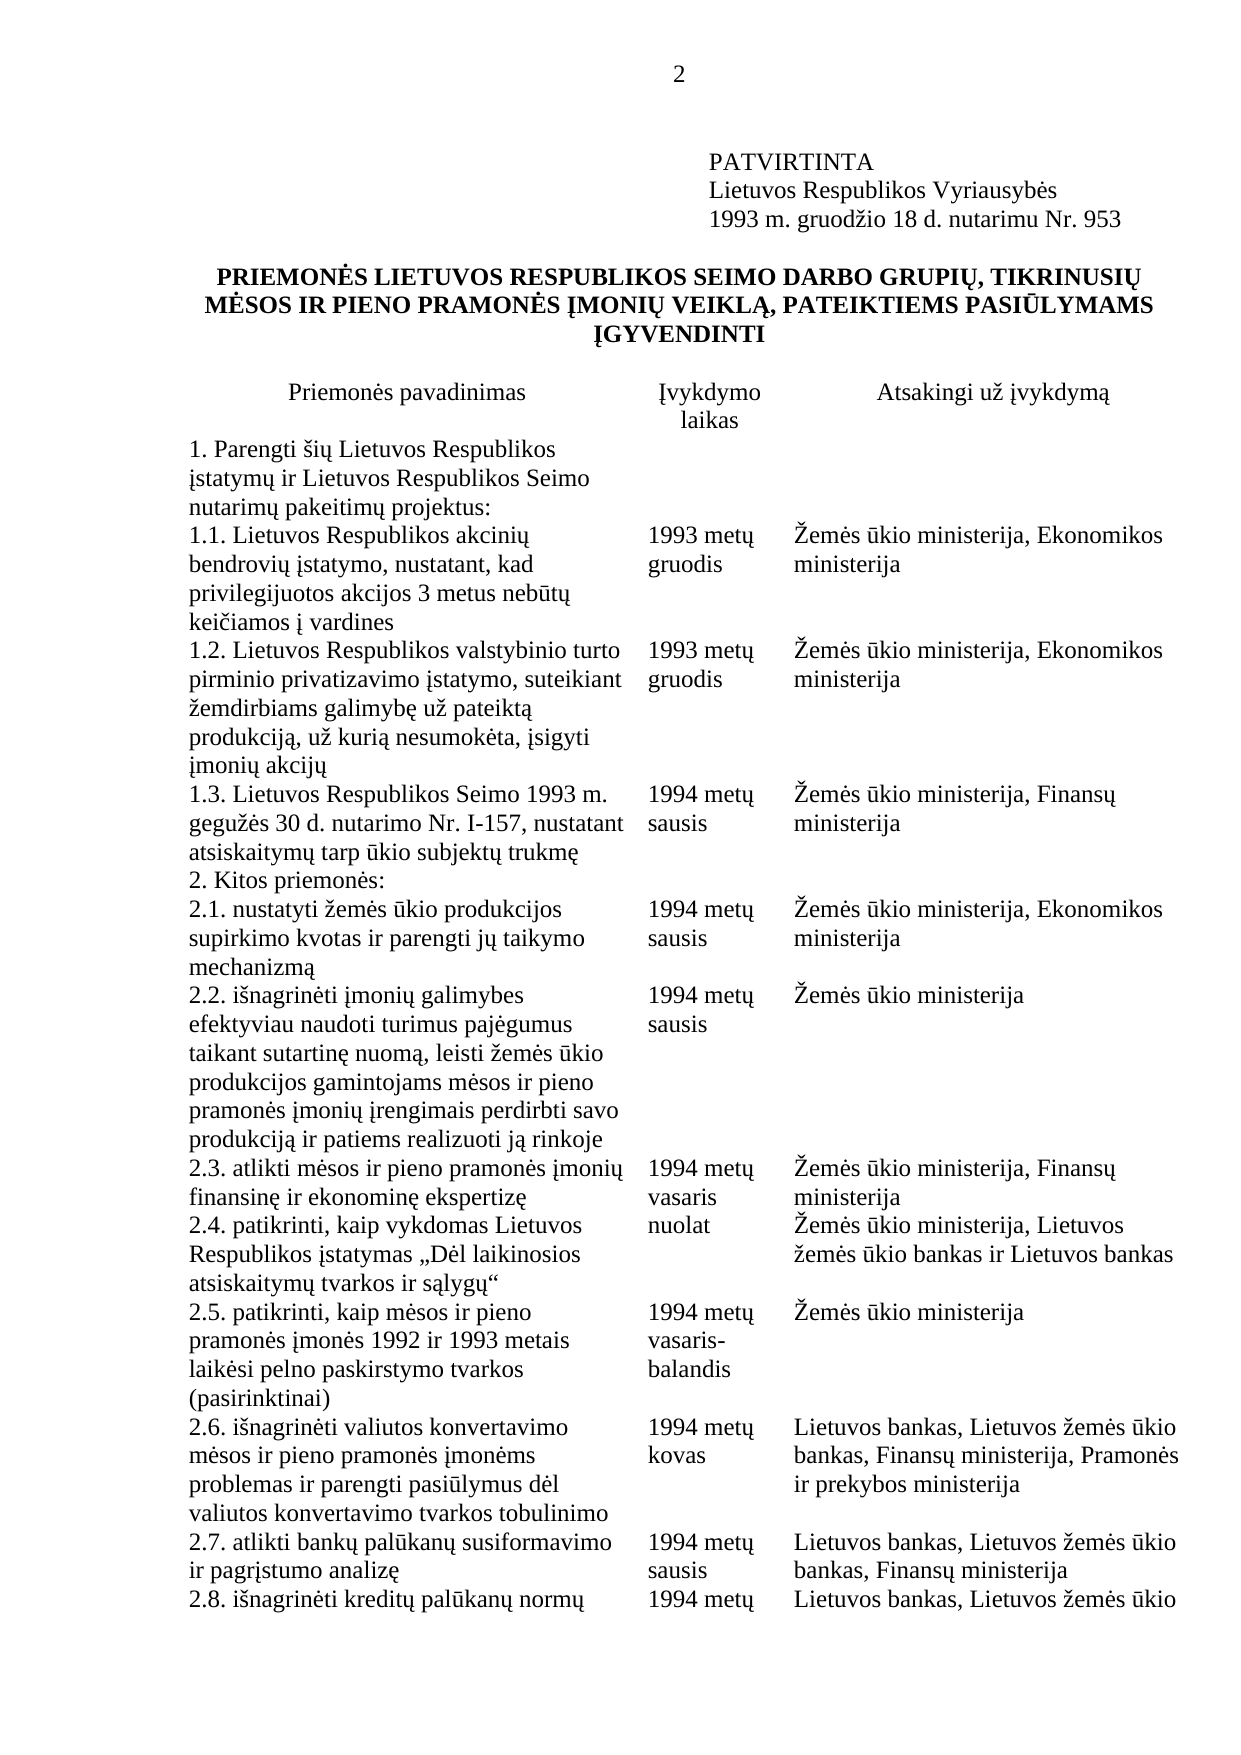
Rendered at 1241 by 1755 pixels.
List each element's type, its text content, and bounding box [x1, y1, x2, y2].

table_cell Žemės ūkio ministerija, Ekonomikos ministerija [783, 636, 1204, 779]
table_cell Žemės ūkio ministerija, Ekonomikos ministerija [783, 521, 1204, 636]
table_cell nuolat [636, 1211, 782, 1297]
table_cell Žemės ūkio ministerija, Finansų ministerija [783, 779, 1204, 866]
table_cell 2.3. atlikti mėsos ir pieno pramonės įmonių finansinę ir ekonominę ekspertizę [177, 1153, 636, 1211]
table_cell 1994 metų sausis [636, 981, 782, 1153]
table_cell Lietuvos bankas, Lietuvos žemės ūkio bankas, Finansų ministerija, Pramonės ir prekybos ministerija [783, 1412, 1204, 1527]
table_cell 1994 metų sausis [636, 1527, 782, 1584]
text Lietuvos Respublikos Vyriausybės [177, 176, 1181, 204]
table_cell [783, 434, 1204, 521]
table_cell Žemės ūkio ministerija, Lietuvos žemės ūkio bankas ir Lietuvos bankas [783, 1211, 1204, 1297]
table_cell 1994 metų vasaris-balandis [636, 1297, 782, 1412]
table_cell [636, 866, 782, 894]
table_cell Žemės ūkio ministerija [783, 1297, 1204, 1412]
table_cell 2.8. išnagrinėti kreditų palūkanų normų [177, 1584, 636, 1613]
table_cell 1994 metų kovas [636, 1412, 782, 1527]
text Priemonės Lietuvos Respublikos Seimo darbo grupių, tikrinusių mėsos ir pieno pramonės įmonių veiklą, pateiktiems pasiūlymams įgyvendinti [177, 262, 1181, 348]
table_cell [636, 434, 782, 521]
table_cell 1. Parengti šių Lietuvos Respublikos įstatymų ir Lietuvos Respublikos Seimo nutarimų pakeitimų projektus: [177, 434, 636, 521]
table_cell Žemės ūkio ministerija [783, 981, 1204, 1153]
table_cell 2.2. išnagrinėti įmonių galimybes efektyviau naudoti turimus pajėgumus taikant sutartinę nuomą, leisti žemės ūkio produkcijos gamintojams mėsos ir pieno pramonės įmonių įrengimais perdirbti savo produkciją ir patiems realizuoti ją rinkoje [177, 981, 636, 1153]
table_cell 1994 metų sausis [636, 779, 782, 866]
table_cell 2. Kitos priemonės: [177, 866, 636, 894]
table_cell 1993 metų gruodis [636, 636, 782, 779]
table_cell Lietuvos bankas, Lietuvos žemės ūkio [783, 1584, 1204, 1613]
table_cell Žemės ūkio ministerija, Finansų ministerija [783, 1153, 1204, 1211]
table_cell Lietuvos bankas, Lietuvos žemės ūkio bankas, Finansų ministerija [783, 1527, 1204, 1584]
table_cell 1.2. Lietuvos Respublikos valstybinio turto pirminio privatizavimo įstatymo, suteikiant žemdirbiams galimybę už pateiktą produkciją, už kurią nesumokėta, įsigyti įmonių akcijų [177, 636, 636, 779]
table_cell 1994 metų vasaris [636, 1153, 782, 1211]
table_cell 2.4. patikrinti, kaip vykdomas Lietuvos Respublikos įstatymas „Dėl laikinosios atsiskaitymų tvarkos ir sąlygų“ [177, 1211, 636, 1297]
table_cell [783, 866, 1204, 894]
text PATVIRTINTA [177, 147, 1181, 176]
text 1993 m. gruodžio 18 d. nutarimu Nr. 953 [177, 204, 1181, 233]
table_header Priemonės pavadinimas [177, 377, 636, 434]
table_cell 1.1. Lietuvos Respublikos akcinių bendrovių įstatymo, nustatant, kad privilegijuotos akcijos 3 metus nebūtų keičiamos į vardines [177, 521, 636, 636]
table_cell 1.3. Lietuvos Respublikos Seimo 1993 m. gegužės 30 d. nutarimo Nr. I-157, nustatant atsiskaitymų tarp ūkio subjektų trukmę [177, 779, 636, 866]
table_cell 1994 metų sausis [636, 894, 782, 981]
table_cell 1994 metų [636, 1584, 782, 1613]
table_cell 2.6. išnagrinėti valiutos konvertavimo mėsos ir pieno pramonės įmonėms problemas ir parengti pasiūlymus dėl valiutos konvertavimo tvarkos tobulinimo [177, 1412, 636, 1527]
table_cell 2.7. atlikti bankų palūkanų susiformavimo ir pagrįstumo analizę [177, 1527, 636, 1584]
table_cell 1993 metų gruodis [636, 521, 782, 636]
table_cell 2.1. nustatyti žemės ūkio produkcijos supirkimo kvotas ir parengti jų taikymo mechanizmą [177, 894, 636, 981]
table_header Atsakingi už įvykdymą [783, 377, 1204, 434]
table_header Įvykdymo laikas [636, 377, 782, 434]
table_cell Žemės ūkio ministerija, Ekonomikos ministerija [783, 894, 1204, 981]
table_cell 2.5. patikrinti, kaip mėsos ir pieno pramonės įmonės 1992 ir 1993 metais laikėsi pelno paskirstymo tvarkos (pasirinktinai) [177, 1297, 636, 1412]
